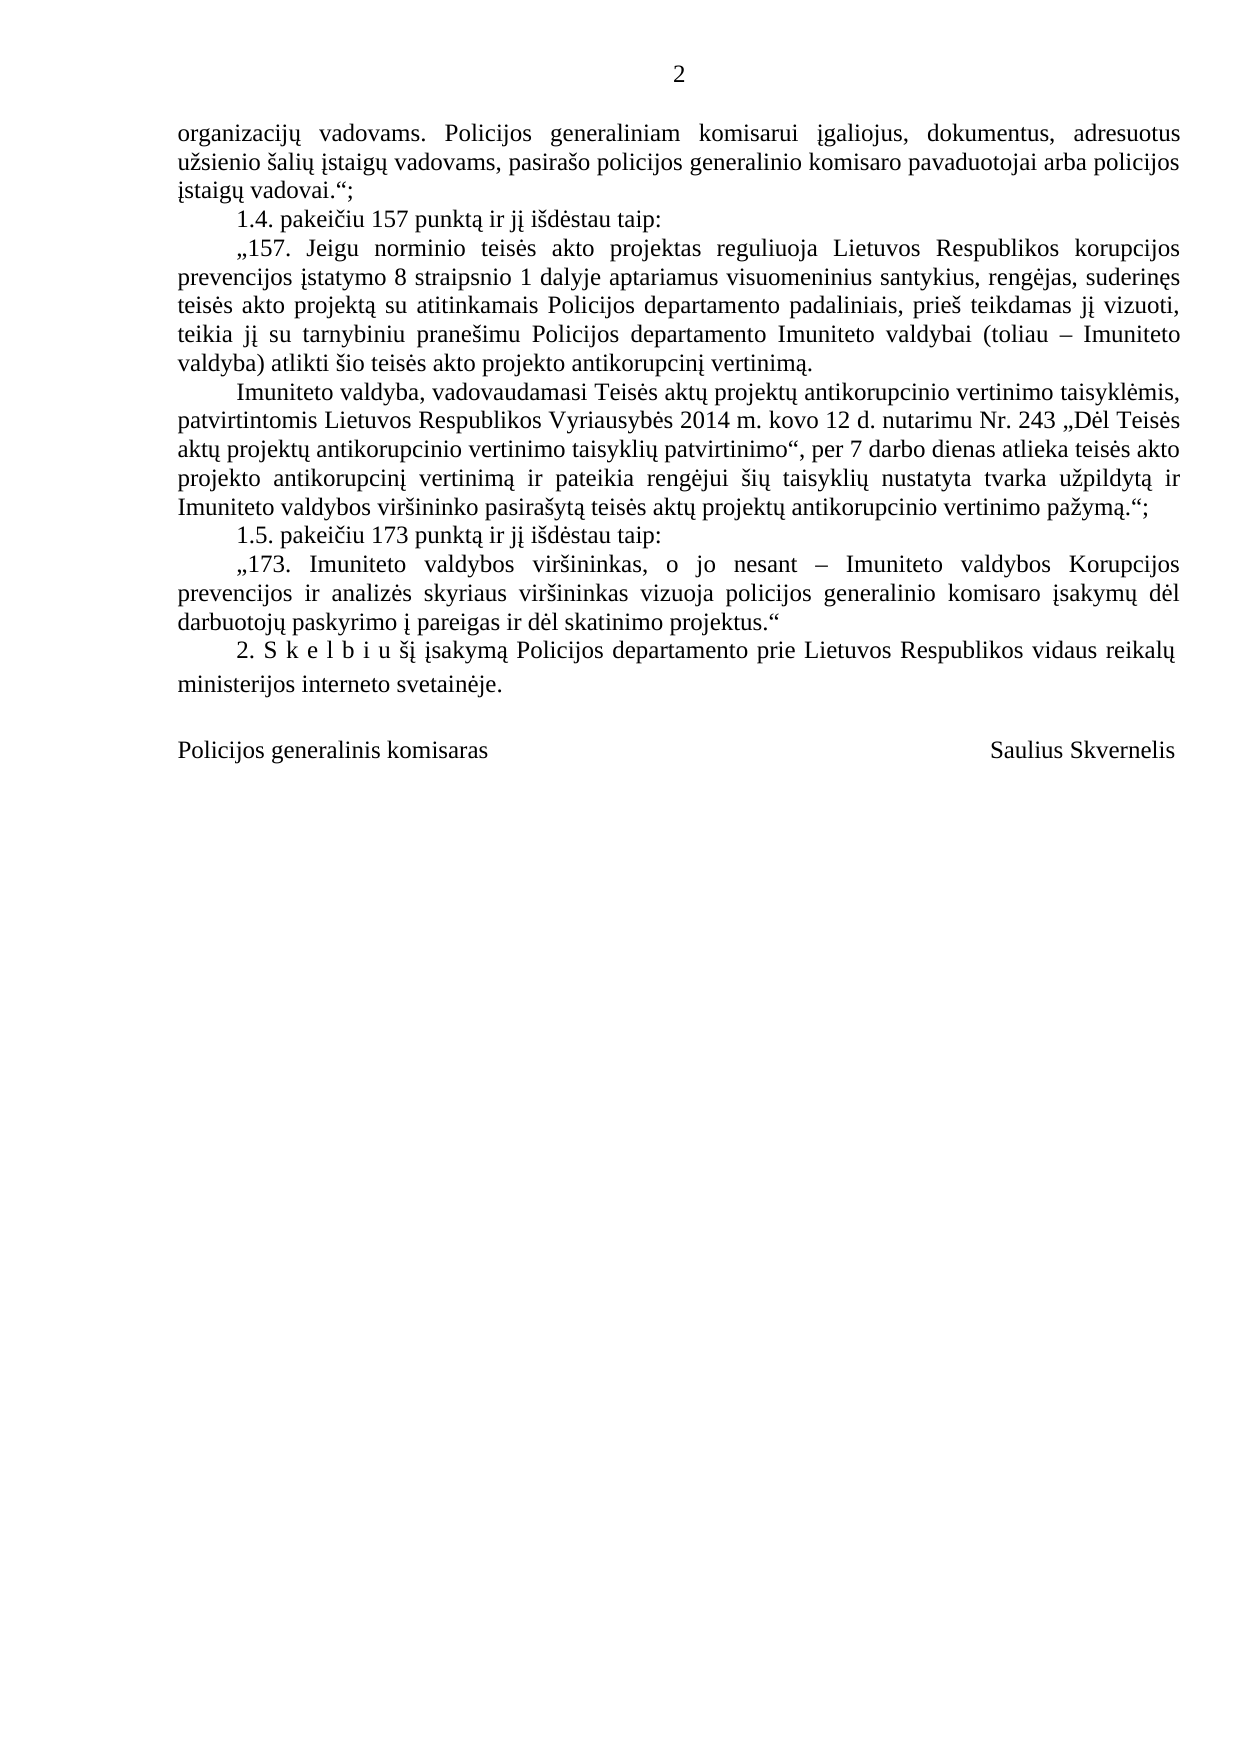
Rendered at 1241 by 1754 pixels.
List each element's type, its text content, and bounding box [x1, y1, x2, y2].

text 1.5. pakeičiu 173 punktą ir jį išdėstau taip: [177, 521, 1181, 549]
text „173. Imuniteto valdybos viršininkas, o jo nesant – Imuniteto valdybos Korupcijos prevencijos ir analizės skyriaus viršininkas vizuoja policijos generalinio komisaro įsakymų dėl darbuotojų paskyrimo į pareigas ir dėl skatinimo projektus.“ [177, 549, 1181, 636]
text Policijos generalinis komisaras Saulius Skvernelis [177, 735, 1181, 763]
text 1.4. pakeičiu 157 punktą ir jį išdėstau taip: [177, 204, 1181, 233]
text organizacijų vadovams. Policijos generaliniam komisarui įgaliojus, dokumentus, adresuotus užsienio šalių įstaigų vadovams, pasirašo policijos generalinio komisaro pavaduotojai arba policijos įstaigų vadovai.“; [177, 118, 1181, 204]
text Imuniteto valdyba, vadovaudamasi Teisės aktų projektų antikorupcinio vertinimo taisyklėmis, patvirtintomis Lietuvos Respublikos Vyriausybės 2014 m. kovo 12 d. nutarimu Nr. 243 „Dėl Teisės aktų projektų antikorupcinio vertinimo taisyklių patvirtinimo“, per 7 darbo dienas atlieka teisės akto projekto antikorupcinį vertinimą ir pateikia rengėjui šių taisyklių nustatyta tvarka užpildytą ir Imuniteto valdybos viršininko pasirašytą teisės aktų projektų antikorupcinio vertinimo pažymą.“; [177, 377, 1181, 521]
text „157. Jeigu norminio teisės akto projektas reguliuoja Lietuvos Respublikos korupcijos prevencijos įstatymo 8 straipsnio 1 dalyje aptariamus visuomeninius santykius, rengėjas, suderinęs teisės akto projektą su atitinkamais Policijos departamento padaliniais, prieš teikdamas jį vizuoti, teikia jį su tarnybiniu pranešimu Policijos departamento Imuniteto valdybai (toliau – Imuniteto valdyba) atlikti šio teisės akto projekto antikorupcinį vertinimą. [177, 233, 1181, 377]
text 2. S k e l b i u šį įsakymą Policijos departamento prie Lietuvos Respublikos vidaus reikalų ministerijos interneto svetainėje. [177, 636, 1177, 697]
